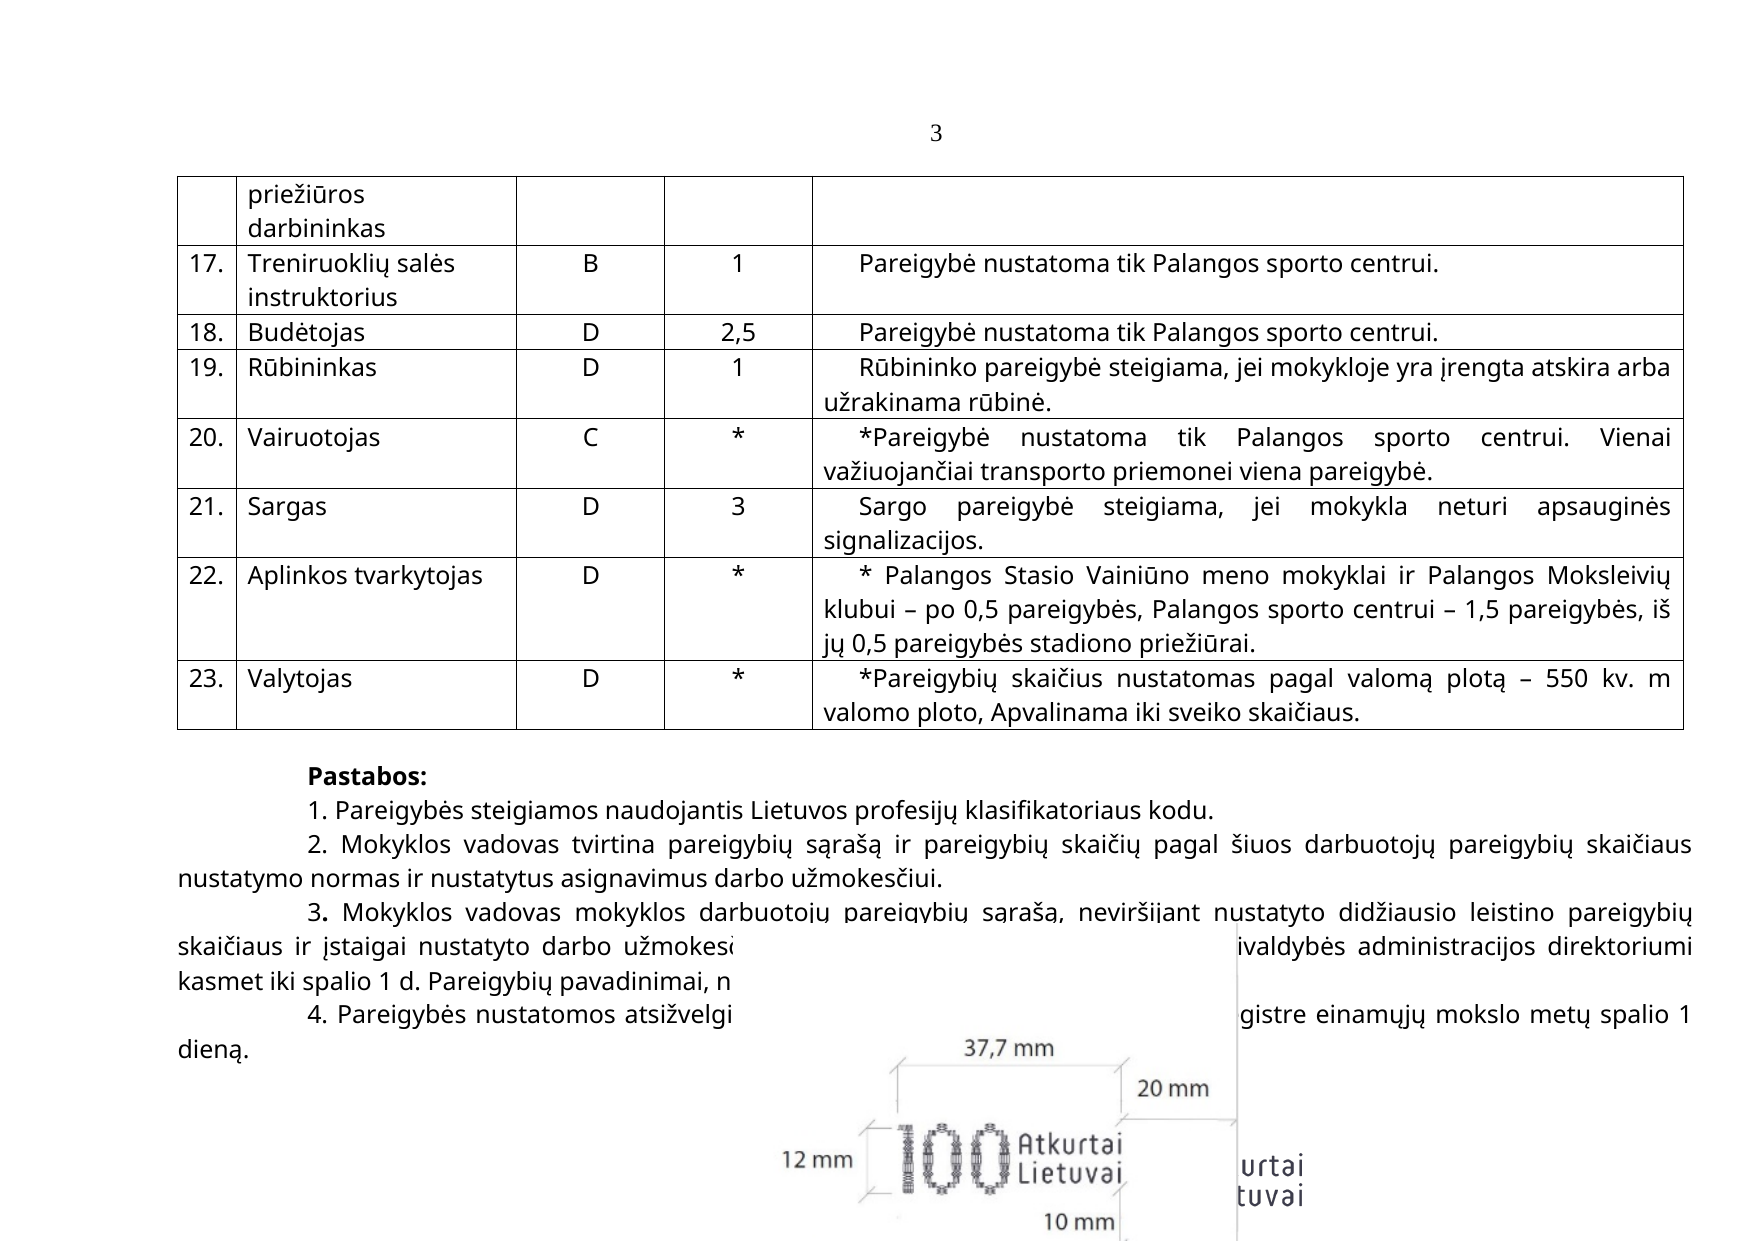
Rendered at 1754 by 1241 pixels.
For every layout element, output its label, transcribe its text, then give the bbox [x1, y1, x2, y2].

table_cell B [517, 246, 664, 314]
table_cell 3 [665, 489, 812, 557]
text 4. Pareigybės nustatomos atsižvelgiant į mokinių skaičių, nurodytą Mokinių registre einamųjų mokslo metų spalio 1 dieną. [1239, 997, 1695, 1065]
table_cell 21. [178, 489, 236, 557]
table_cell Pareigybė nustatoma tik Palangos sporto centrui. [813, 315, 1683, 349]
table_cell 18. [178, 315, 236, 349]
table_cell 1 [665, 246, 812, 314]
table_cell D [517, 350, 664, 418]
table_cell D [517, 315, 664, 349]
table_cell Pareigybė nustatoma tik Palangos sporto centrui. [813, 246, 1683, 314]
table_cell * Palangos Stasio Vainiūno meno mokyklai ir Palangos Moksleivių klubui – po 0,5 pareigybės, Palangos sporto centrui – 1,5 pareigybės, iš jų 0,5 pareigybės stadiono priežiūrai. [813, 558, 1683, 660]
table_cell C [517, 419, 664, 487]
table_cell Sargo pareigybė steigiama, jei mokykla neturi apsauginės signalizacijos. [813, 489, 1683, 557]
table_cell [517, 177, 664, 245]
table_cell * [665, 661, 812, 729]
text Pastabos: [177, 759, 1695, 793]
table_cell Treniruoklių salės instruktorius [237, 246, 516, 314]
table_cell 1 [665, 350, 812, 418]
table_cell priežiūros darbininkas [237, 177, 516, 245]
table_cell Valytojas [237, 661, 516, 729]
table_cell Vairuotojas [237, 419, 516, 487]
table_cell * [665, 419, 812, 487]
table_cell Aplinkos tvarkytojas [237, 558, 516, 660]
table_cell Budėtojas [237, 315, 516, 349]
table_cell 17. [178, 246, 236, 314]
table_cell *Pareigybių skaičius nustatomas pagal valomą plotą – 550 kv. m valomo ploto, Apvalinama iki sveiko skaičiaus. [813, 661, 1683, 729]
table_cell 20. [178, 419, 236, 487]
table_cell D [517, 558, 664, 660]
table_cell D [517, 661, 664, 729]
table_cell D [517, 489, 664, 557]
table_cell *Pareigybė nustatoma tik Palangos sporto centrui. Vienai važiuojančiai transporto priemonei viena pareigybė. [813, 419, 1683, 487]
text 2. Mokyklos vadovas tvirtina pareigybių sąrašą ir pareigybių skaičių pagal šiuos darbuotojų pareigybių skaičiaus nustatymo normas ir nustatytus asignavimus darbo užmokesčiui. [177, 827, 1695, 895]
table_cell * [665, 558, 812, 660]
table_cell 22. [178, 558, 236, 660]
table_cell 19. [178, 350, 236, 418]
table_cell 2,5 [665, 315, 812, 349]
text 3. Mokyklos vadovas mokyklos darbuotojų pareigybių sąrašą, neviršijant nustatyto didžiausio leistino pareigybių skaičiaus ir įstaigai nustatyto darbo užmokesčio fondo, derina su Palangos miesto savivaldybės administracijos direktoriumi kasmet iki spalio 1 d. Pareigybių pavadinimai, nurodyti lentelės 2 stulpelyje, nekeičiami. [177, 895, 1695, 997]
table_cell Sargas [237, 489, 516, 557]
table_cell Rūbininko pareigybė steigiama, jei mokykloje yra įrengta atskira arba užrakinama rūbinė. [813, 350, 1683, 418]
table_cell 23. [178, 661, 236, 729]
table_cell Pareigybė nustatoma tik Palangos sporto centrui. [813, 177, 1683, 245]
text 4. Pareigybės nustatomos atsižvelgiant į mokinių skaičių, nurodytą Mokinių registre einamųjų mokslo metų spalio 1 dieną. [177, 997, 732, 1065]
text 1. Pareigybės steigiamos naudojantis Lietuvos profesijų klasifikatoriaus kodu. [177, 793, 1695, 827]
table_cell [178, 177, 236, 245]
table_cell 1 [665, 177, 812, 245]
table_cell Rūbininkas [237, 350, 516, 418]
